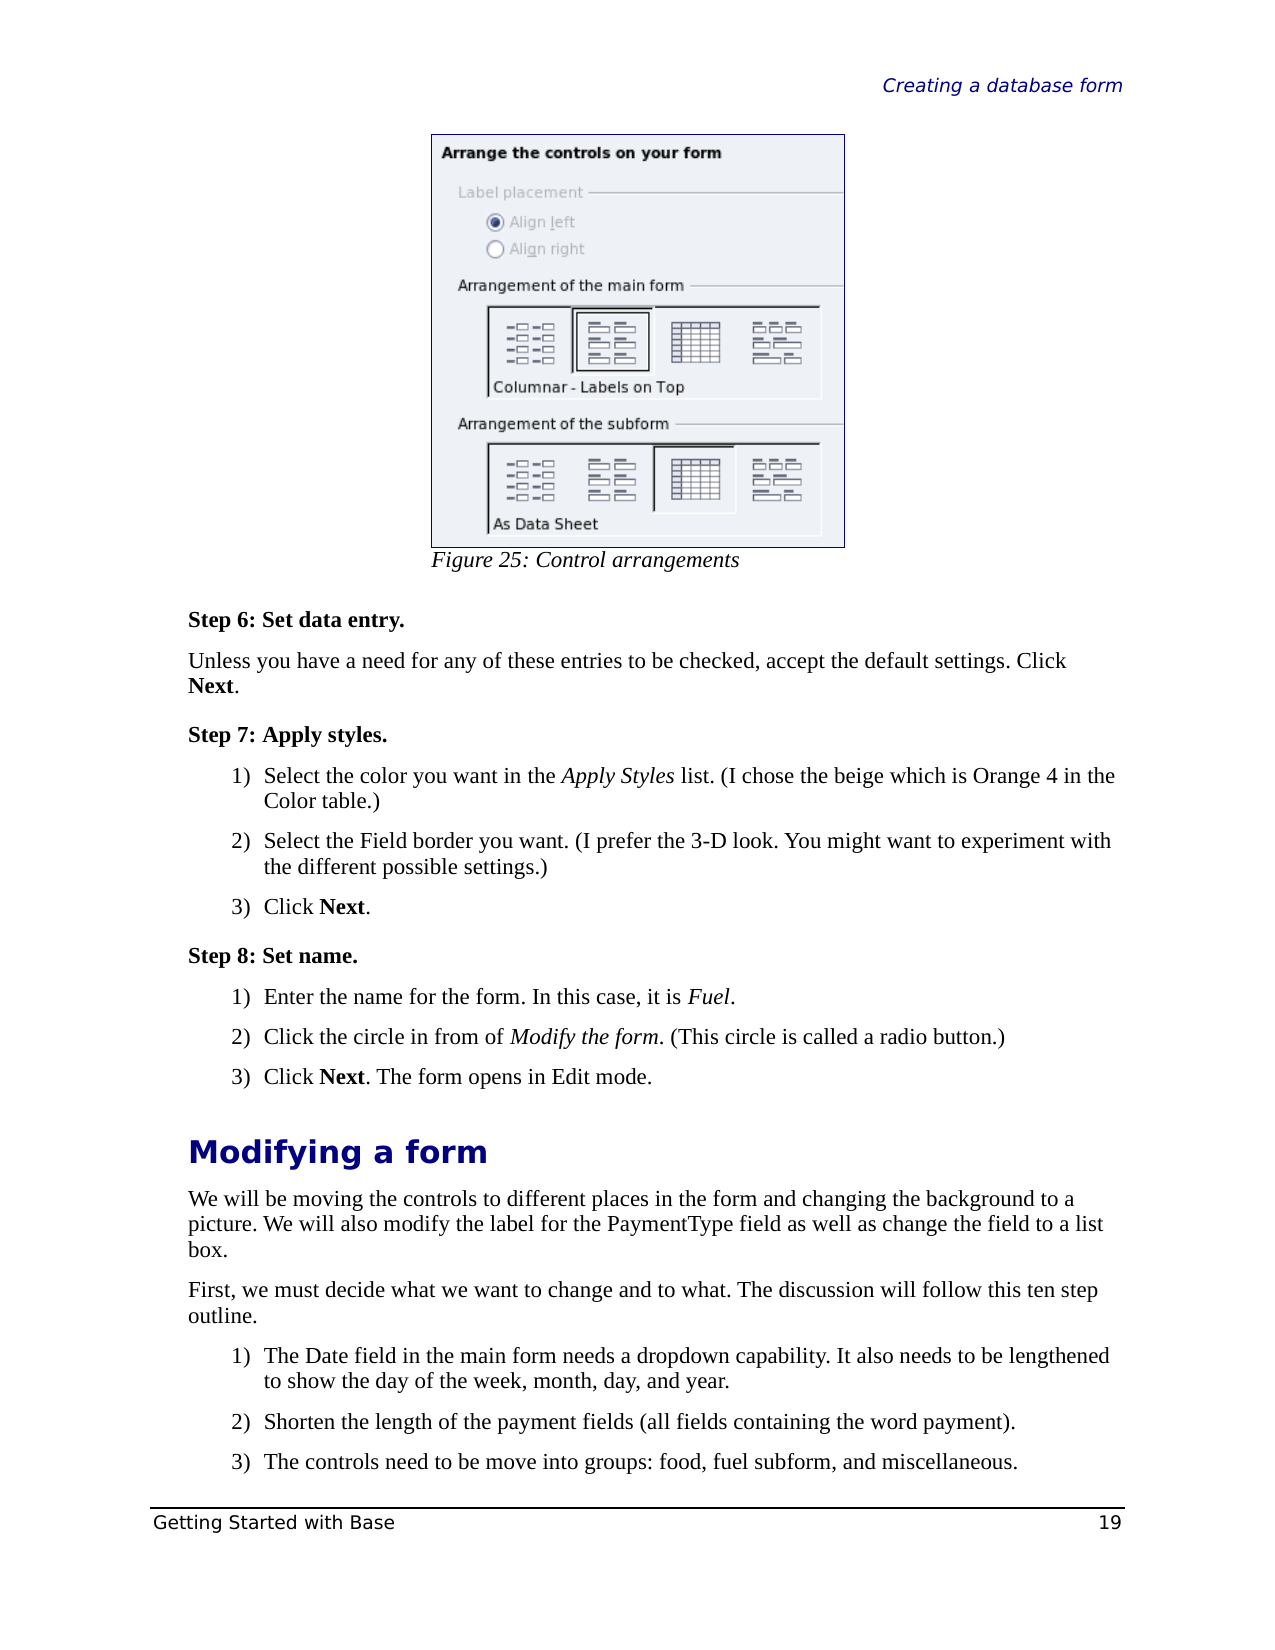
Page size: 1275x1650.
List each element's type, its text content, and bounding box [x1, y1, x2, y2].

list Click the circle in from of Modify the form. (This circle is called a radio button.) [226, 1024, 1125, 1049]
subtitle Modifying a form [188, 1135, 1125, 1171]
text First, we must decide what we want to change and to what. The discussion will follow this ten step outline. [188, 1277, 1125, 1328]
list Select the color you want in the Apply Styles list. (I chose the beige which is Orange 4 in the Color table.) [226, 762, 1125, 813]
list Enter the name for the form. In this case, it is Fuel. [226, 984, 1125, 1009]
text Step 7: Apply styles. [188, 722, 1125, 748]
list Select the Field border you want. (I prefer the 3-D look. You might want to experiment with the different possible settings.) [226, 828, 1125, 879]
text Step 8: Set name. [188, 943, 1125, 969]
list The Date field in the main form needs a dropdown capability. It also needs to be lengthened to show the day of the week, month, day, and year. [226, 1343, 1125, 1394]
text We will be moving the controls to different places in the form and changing the background to a picture. We will also modify the label for the PaymentType field as well as change the field to a list box. [188, 1186, 1125, 1262]
text Step 6: Set data entry. [188, 607, 1125, 633]
list The controls need to be move into groups: food, fuel subform, and miscellaneous. [226, 1449, 1125, 1474]
list Click Next. The form opens in Edit mode. [226, 1064, 1125, 1090]
list Click Next. [226, 894, 1125, 920]
text Unless you have a need for any of these entries to be checked, accept the default settings. Click Next. [188, 647, 1125, 698]
picture [432, 135, 844, 547]
text Figure 25: Control arrangements [431, 548, 844, 573]
list Shorten the length of the payment fields (all fields containing the word payment). [226, 1409, 1125, 1434]
